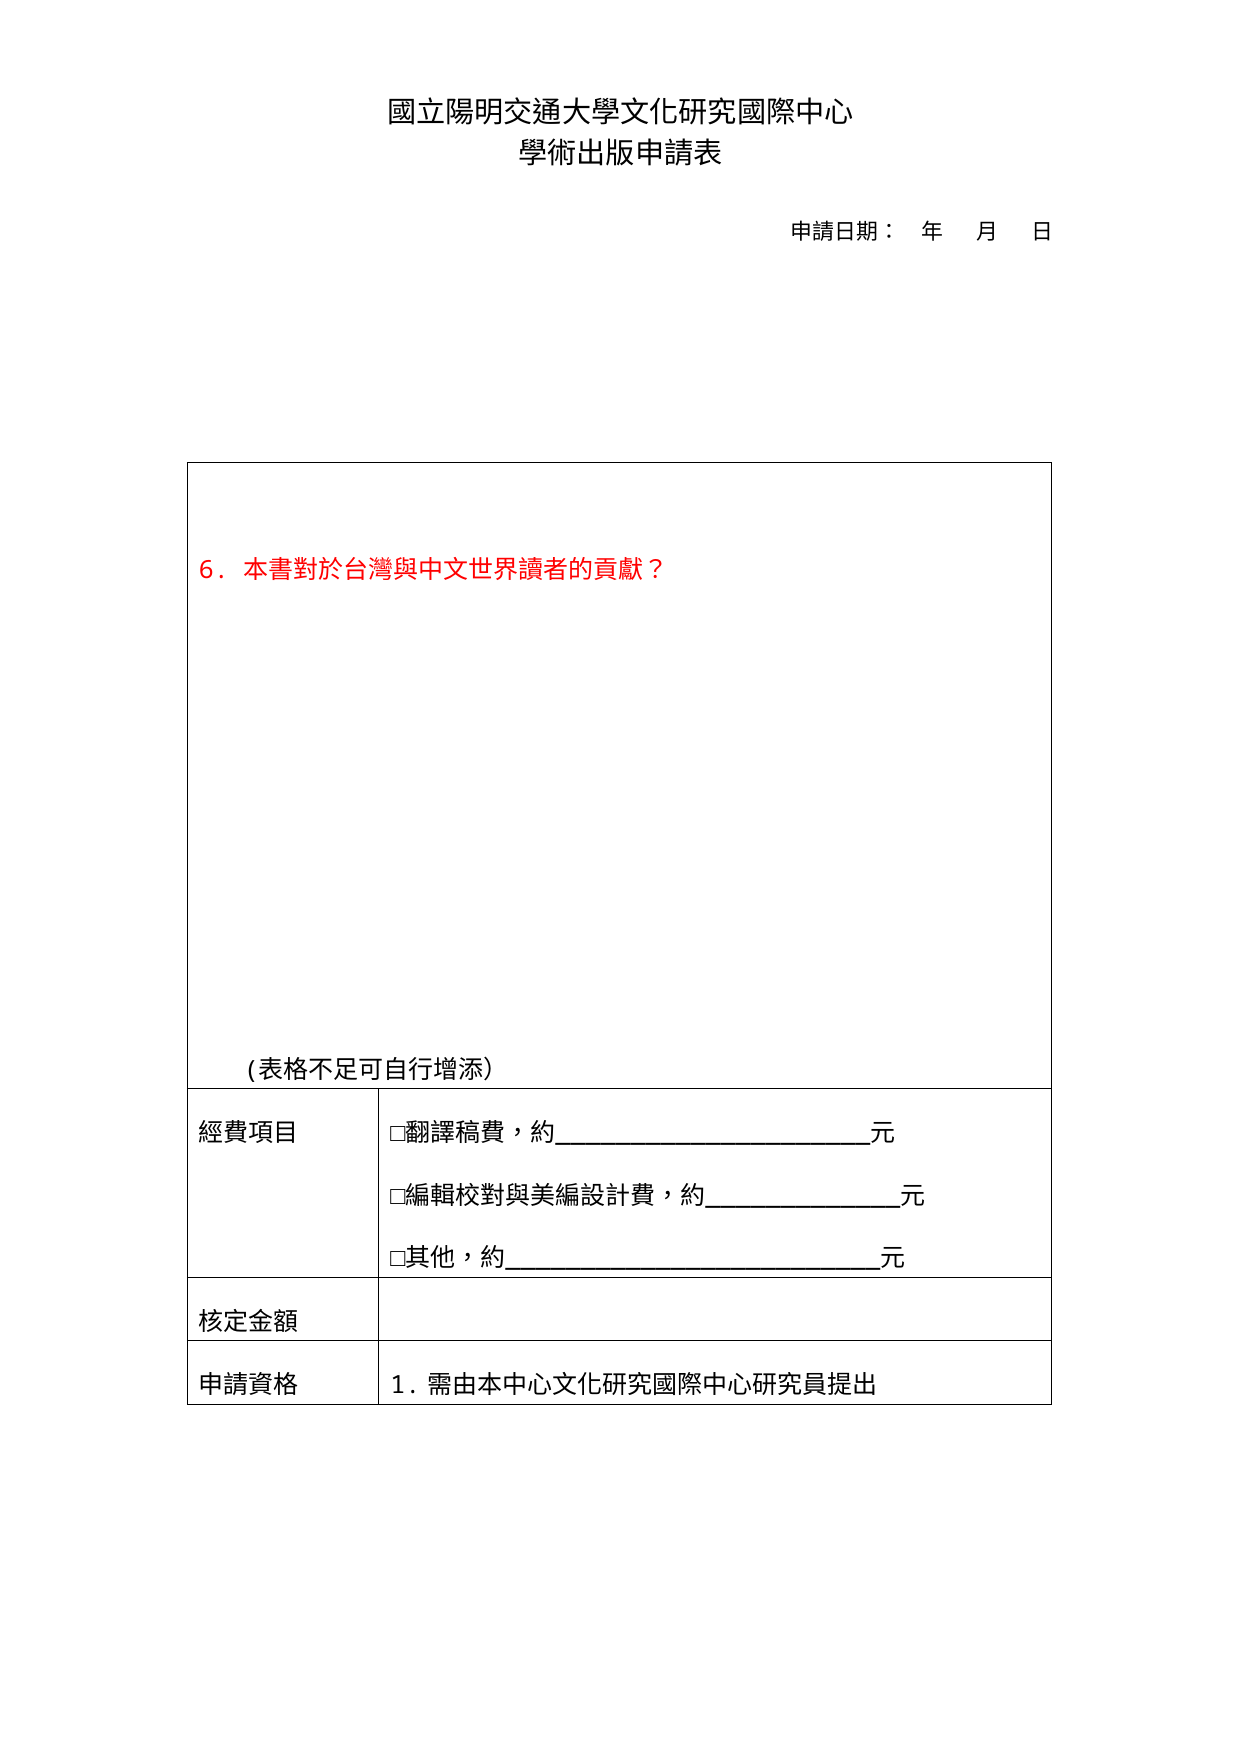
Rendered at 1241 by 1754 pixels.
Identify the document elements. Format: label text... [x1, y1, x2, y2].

table_cell 申請資格 [188, 1341, 378, 1404]
table_cell □翻譯稿費，約_____________________元 □編輯校對與美編設計費，約_____________元 □其他，約_________________________元 [379, 1089, 1051, 1277]
table_cell 6. 本書對於台灣與中文世界讀者的貢獻？ (表格不足可自行增添） [188, 463, 1051, 1088]
table_cell [379, 1278, 1051, 1340]
table_cell 核定金額 [188, 1278, 378, 1340]
table_cell 經費項目 [188, 1089, 378, 1277]
table_cell 需由本中心文化研究國際中心研究員提出 需與本中心研究計畫相關之出版品 [379, 1341, 1051, 1404]
